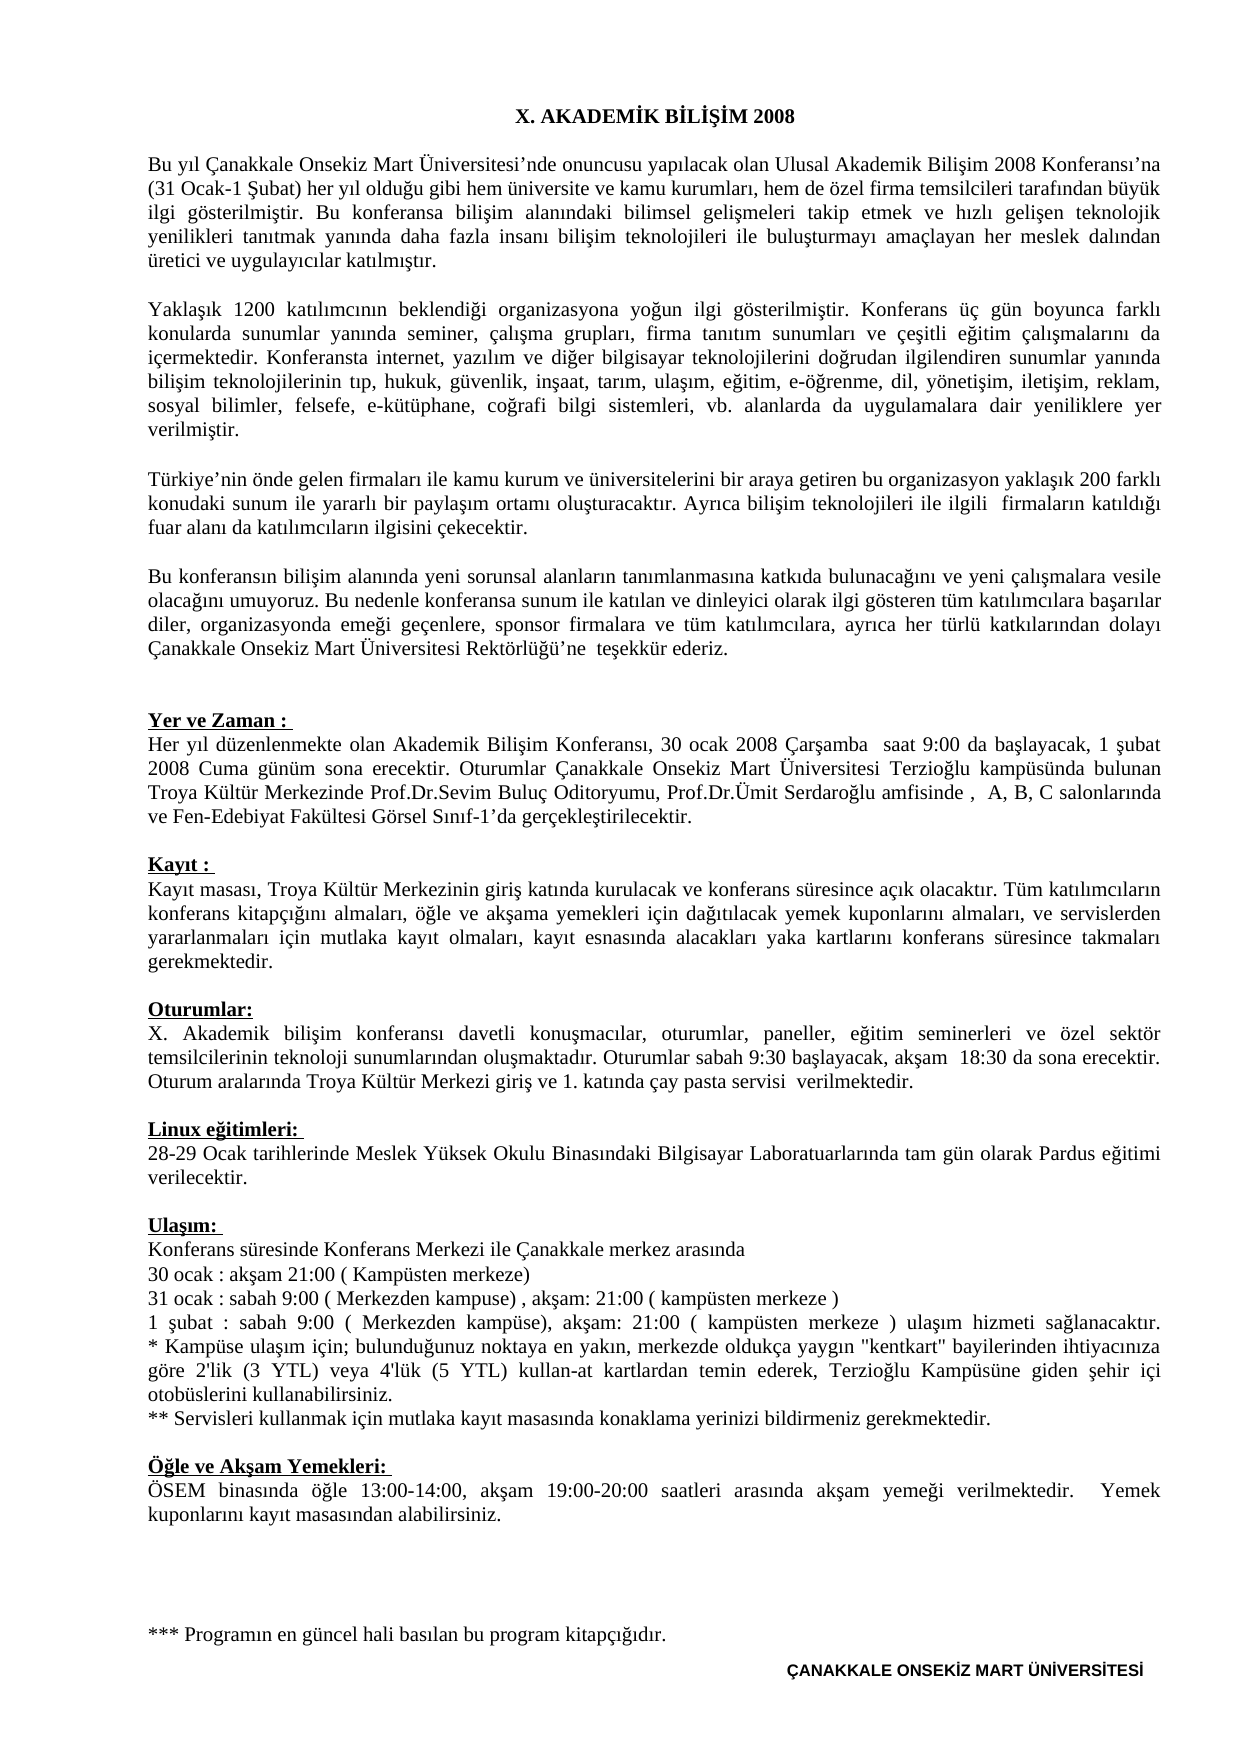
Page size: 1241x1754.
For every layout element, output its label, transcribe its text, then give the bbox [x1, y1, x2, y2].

text Kayıt masası, Troya Kültür Merkezinin giriş katında kurulacak ve konferans süresince açık olacaktır. Tüm katılımcıların konferans kitapçığını almaları, öğle ve akşama yemekleri için dağıtılacak yemek kuponlarını almaları, ve servislerden yararlanmaları için mutlaka kayıt olmaları, kayıt esnasında alacakları yaka kartlarını konferans süresince takmaları gerekmektedir. [148, 876, 1162, 973]
text Kayıt : [148, 852, 1162, 876]
text Öğle ve Akşam Yemekleri: [148, 1454, 1162, 1478]
text 31 ocak : sabah 9:00 ( Merkezden kampuse) , akşam: 21:00 ( kampüsten merkeze ) [148, 1286, 1162, 1309]
text *** Programın en güncel hali basılan bu program kitapçığıdır. [148, 1622, 1162, 1646]
text ** Servisleri kullanmak için mutlaka kayıt masasında konaklama yerinizi bildirmeniz gerekmektedir. [148, 1406, 1162, 1430]
text Ulaşım: [148, 1213, 1162, 1237]
text X. Akademik bilişim konferansı davetli konuşmacılar, oturumlar, paneller, eğitim seminerleri ve özel sektör temsilcilerinin teknoloji sunumlarından oluşmaktadır. Oturumlar sabah 9:30 başlayacak, akşam 18:30 da sona erecektir. Oturum aralarında Troya Kültür Merkezi giriş ve 1. katında çay pasta servisi verilmektedir. [148, 1021, 1162, 1093]
text X. AKADEMİK BİLİŞİM 2008 [148, 104, 1162, 128]
text Bu yıl Çanakkale Onsekiz Mart Üniversitesi’nde onuncusu yapılacak olan Ulusal Akademik Bilişim 2008 Konferansı’na (31 Ocak-1 Şubat) her yıl olduğu gibi hem üniversite ve kamu kurumları, hem de özel firma temsilcileri tarafından büyük ilgi gösterilmiştir. Bu konferansa bilişim alanındaki bilimsel gelişmeleri takip etmek ve hızlı gelişen teknolojik yenilikleri tanıtmak yanında daha fazla insanı bilişim teknolojileri ile buluşturmayı amaçlayan her meslek dalından üretici ve uygulayıcılar katılmıştır. [148, 152, 1162, 272]
text Linux eğitimleri: [148, 1117, 1162, 1141]
text 30 ocak : akşam 21:00 ( Kampüsten merkeze) [148, 1261, 1162, 1286]
text 1 şubat : sabah 9:00 ( Merkezden kampüse), akşam: 21:00 ( kampüsten merkeze ) ulaşım hizmeti sağlanacaktır. * Kampüse ulaşım için; bulunduğunuz noktaya en yakın, merkezde oldukça yaygın "kentkart" bayilerinden ihtiyacınıza göre 2'lik (3 YTL) veya 4'lük (5 YTL) kullan-at kartlardan temin ederek, Terzioğlu Kampüsüne giden şehir içi otobüslerini kullanabilirsiniz. [148, 1309, 1162, 1406]
text Yer ve Zaman : [148, 708, 1162, 732]
text Yaklaşık 1200 katılımcının beklendiği organizasyona yoğun ilgi gösterilmiştir. Konferans üç gün boyunca farklı konularda sunumlar yanında seminer, çalışma grupları, firma tanıtım sunumları ve çeşitli eğitim çalışmalarını da içermektedir. Konferansta internet, yazılım ve diğer bilgisayar teknolojilerini doğrudan ilgilendiren sunumlar yanında bilişim teknolojilerinin tıp, hukuk, güvenlik, inşaat, tarım, ulaşım, eğitim, e-öğrenme, dil, yönetişim, iletişim, reklam, sosyal bilimler, felsefe, e-kütüphane, coğrafi bilgi sistemleri, vb. alanlarda da uygulamalara dair yeniliklere yer verilmiştir. [148, 297, 1162, 441]
text Konferans süresinde Konferans Merkezi ile Çanakkale merkez arasında [148, 1237, 1162, 1261]
text ÖSEM binasında öğle 13:00-14:00, akşam 19:00-20:00 saatleri arasında akşam yemeği verilmektedir. Yemek kuponlarını kayıt masasından alabilirsiniz. [148, 1478, 1162, 1526]
text Bu konferansın bilişim alanında yeni sorunsal alanların tanımlanmasına katkıda bulunacağını ve yeni çalışmalara vesile olacağını umuyoruz. Bu nedenle konferansa sunum ile katılan ve dinleyici olarak ilgi gösteren tüm katılımcılara başarılar diler, organizasyonda emeği geçenlere, sponsor firmalara ve tüm katılımcılara, ayrıca her türlü katkılarından dolayı Çanakkale Onsekiz Mart Üniversitesi Rektörlüğü’ne teşekkür ederiz. [148, 564, 1162, 660]
text Türkiye’nin önde gelen firmaları ile kamu kurum ve üniversitelerini bir araya getiren bu organizasyon yaklaşık 200 farklı konudaki sunum ile yararlı bir paylaşım ortamı oluşturacaktır. Ayrıca bilişim teknolojileri ile ilgili firmaların katıldığı fuar alanı da katılımcıların ilgisini çekecektir. [148, 466, 1162, 539]
text Her yıl düzenlenmekte olan Akademik Bilişim Konferansı, 30 ocak 2008 Çarşamba saat 9:00 da başlayacak, 1 şubat 2008 Cuma günüm sona erecektir. Oturumlar Çanakkale Onsekiz Mart Üniversitesi Terzioğlu kampüsünda bulunan Troya Kültür Merkezinde Prof.Dr.Sevim Buluç Oditoryumu, Prof.Dr.Ümit Serdaroğlu amfisinde , A, B, C salonlarında ve Fen-Edebiyat Fakültesi Görsel Sınıf-1’da gerçekleştirilecektir. [148, 732, 1162, 828]
text Oturumlar: [148, 997, 1162, 1021]
text 28-29 Ocak tarihlerinde Meslek Yüksek Okulu Binasındaki Bilgisayar Laboratuarlarında tam gün olarak Pardus eğitimi verilecektir. [148, 1141, 1162, 1189]
